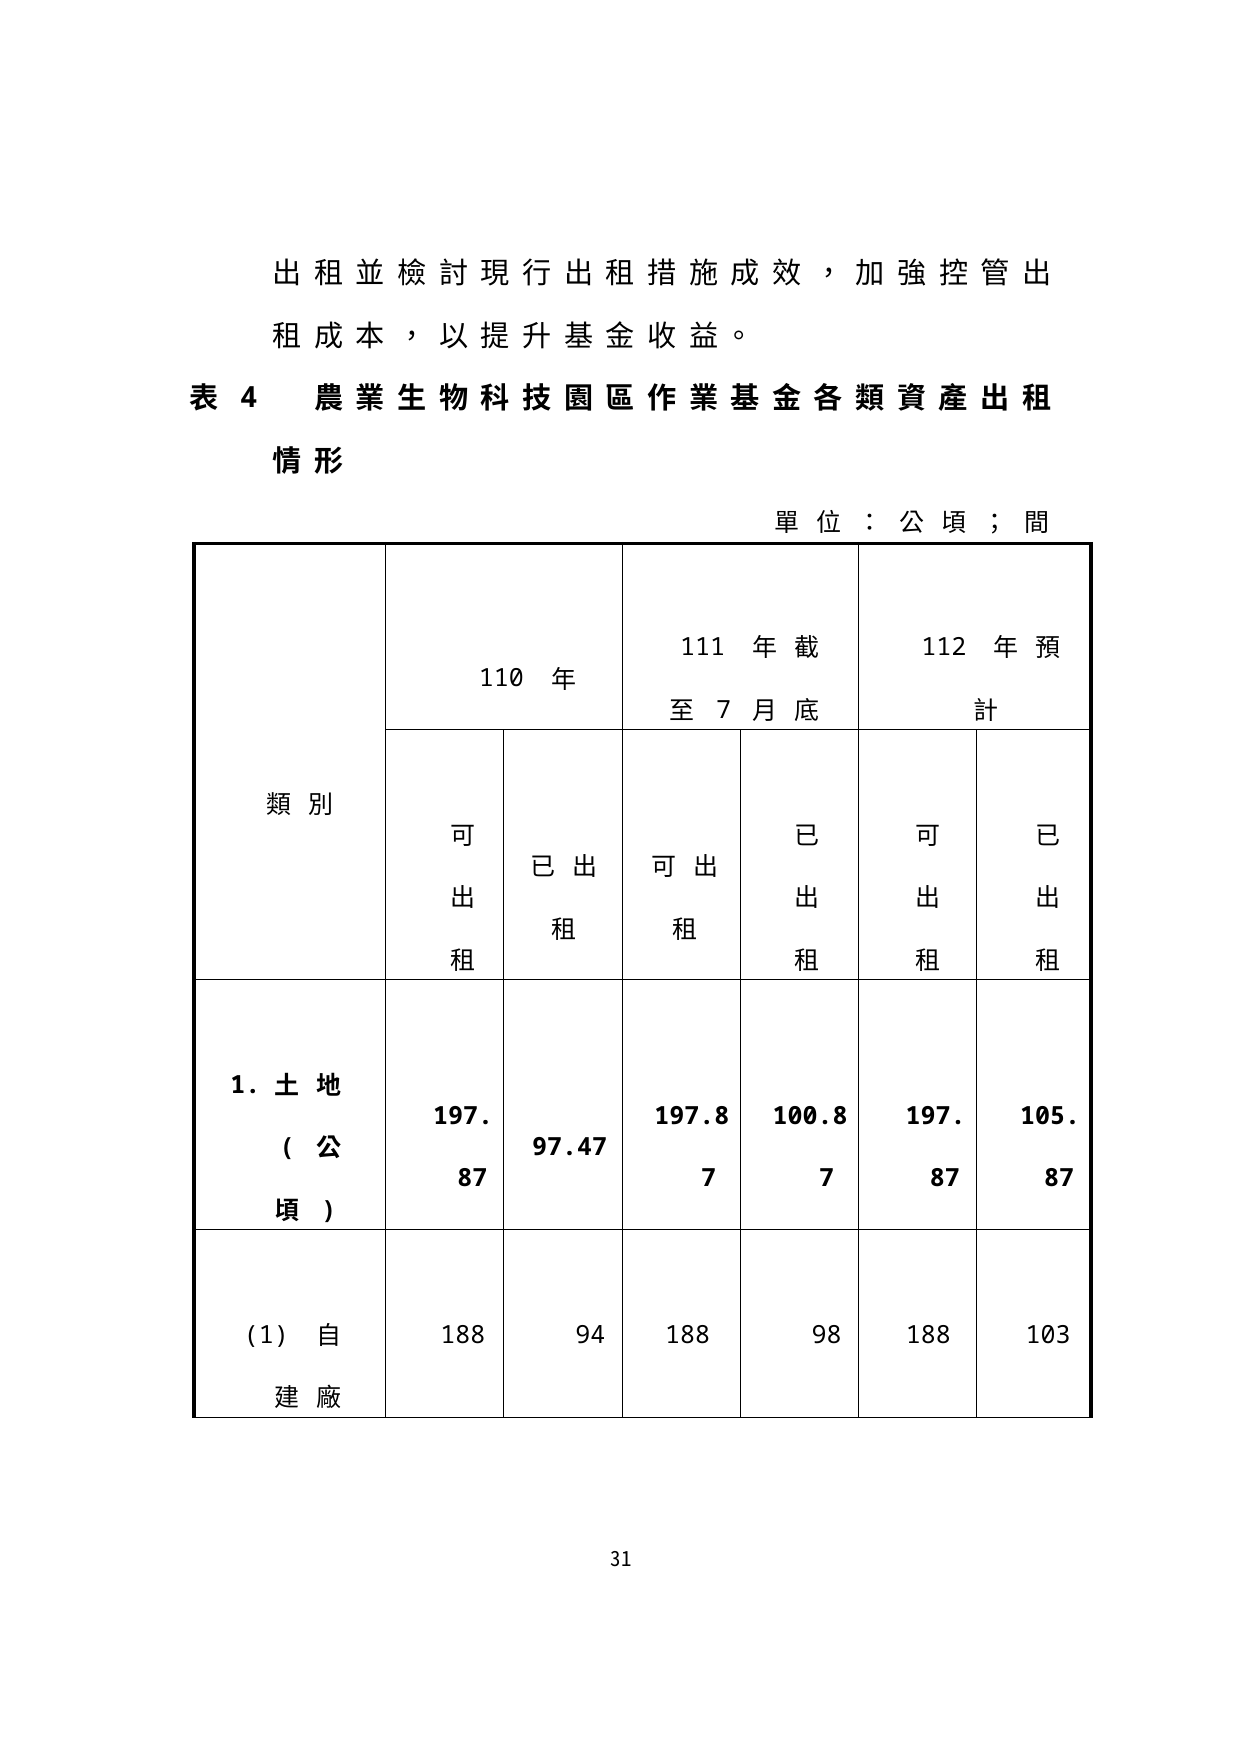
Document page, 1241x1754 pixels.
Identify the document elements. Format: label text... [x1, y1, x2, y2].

table_cell 100.87 [741, 980, 858, 1229]
table_cell (1)自建廠 [196, 1230, 385, 1417]
table_cell 已出租 [741, 730, 858, 979]
table_cell 197.87 [623, 980, 740, 1229]
table_cell 197.87 [386, 980, 503, 1229]
table_cell 197.87 [859, 980, 976, 1229]
table_cell 188 [859, 1230, 976, 1417]
table_cell 可出租 [386, 730, 503, 979]
table_header 110年 [386, 545, 622, 729]
table_cell 98 [741, 1230, 858, 1417]
table_header 112年預計 [859, 545, 1089, 729]
table_cell 103 [977, 1230, 1089, 1417]
table_cell 97.47 [504, 980, 622, 1229]
table_cell 已出租 [504, 730, 622, 979]
table_header 111年截至7月底 [623, 545, 858, 729]
text 單位：公頃；間 [183, 479, 1058, 542]
table_cell 可出租 [859, 730, 976, 979]
table_header 類別 [196, 545, 385, 979]
text 表4 農業生物科技園區作業基金各類資產出租情形 [176, 354, 1058, 479]
table_cell 105.87 [977, 980, 1089, 1229]
table_cell 188 [386, 1230, 503, 1417]
table_cell 94 [504, 1230, 622, 1417]
table_cell 1.土地(公頃) [196, 980, 385, 1229]
text 出租並檢討現行出租措施成效，加強控管出租成本，以提升基金收益。 [242, 229, 1058, 354]
table_cell 已出租 [977, 730, 1089, 979]
table_cell 188 [623, 1230, 740, 1417]
table_cell 可出租 [623, 730, 740, 979]
